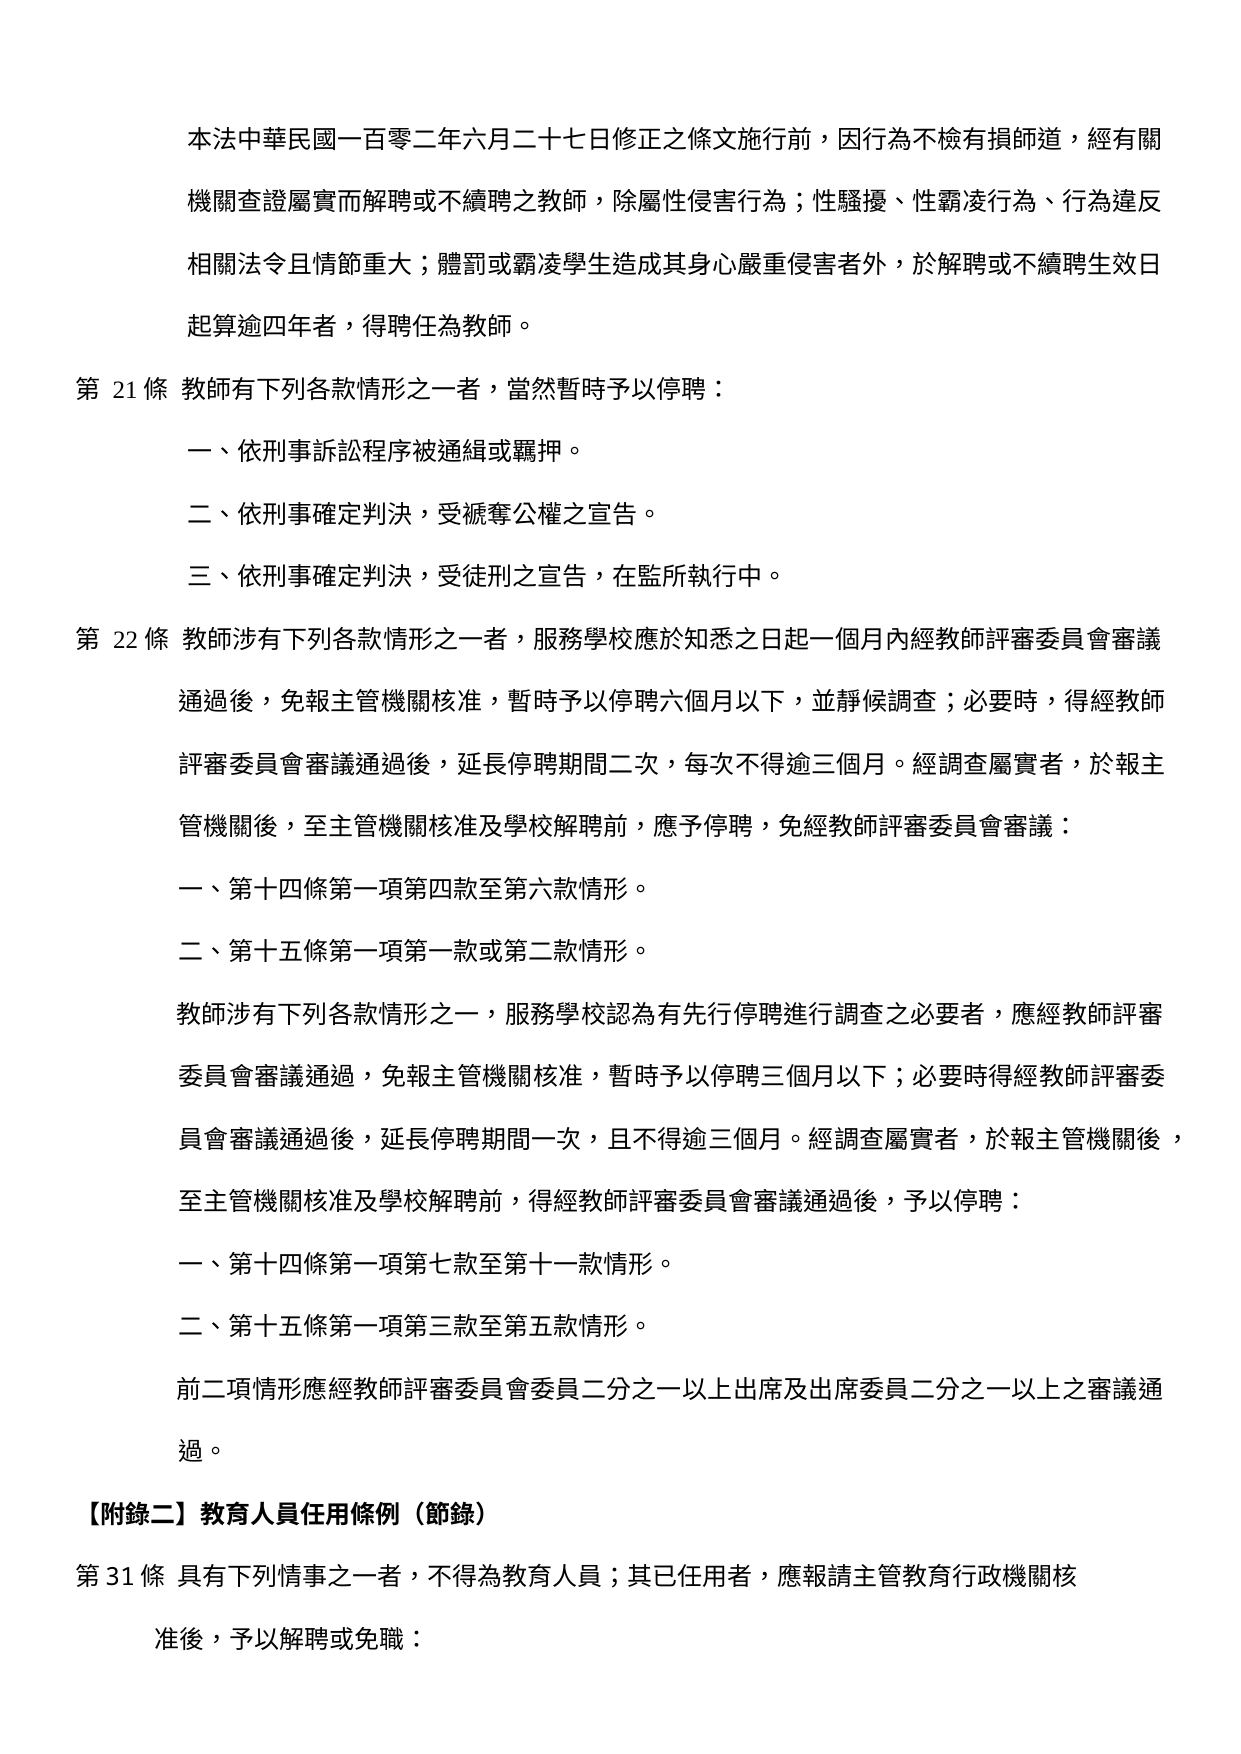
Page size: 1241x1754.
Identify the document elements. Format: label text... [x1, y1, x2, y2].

text 一、第十四條第一項第七款至第十一款情形。 [75, 1221, 1165, 1283]
text 二、第十五條第一項第三款至第五款情形。 [75, 1283, 1165, 1346]
text 一、第十四條第一項第四款至第六款情形。 [75, 846, 1165, 908]
text 准後，予以解聘或免職： [104, 1596, 1165, 1658]
text 教師涉有下列各款情形之一，服務學校認為有先行停聘進行調查之必要者，應經教師評審委員會審議通過，免報主管機關核准，暫時予以停聘三個月以下；必要時得經教師評審委員會審議通過後，延長停聘期間一次，且不得逾三個月。經調查屬實者，於報主管機關後，至主管機關核准及學校解聘前，得經教師評審委員會審議通過後，予以停聘： [176, 971, 1165, 1221]
text 二、第十五條第一項第一款或第二款情形。 [75, 908, 1165, 971]
text 二、依刑事確定判決，受褫奪公權之宣告。 [75, 471, 1165, 533]
text 前二項情形應經教師評審委員會委員二分之一以上出席及出席委員二分之一以上之審議通過。 [176, 1346, 1165, 1471]
text 本法中華民國一百零二年六月二十七日修正之條文施行前，因行為不檢有損師道，經有關機關查證屬實而解聘或不續聘之教師，除屬性侵害行為；性騷擾、性霸凌行為、行為違反相關法令且情節重大；體罰或霸凌學生造成其身心嚴重侵害者外，於解聘或不續聘生效日起算逾四年者，得聘任為教師。 [187, 96, 1165, 346]
text 第31條 具有下列情事之一者，不得為教育人員；其已任用者，應報請主管教育行政機關核 [75, 1533, 1165, 1596]
text 第 21 條 教師有下列各款情形之一者，當然暫時予以停聘： [75, 346, 1165, 408]
text 三、依刑事確定判決，受徒刑之宣告，在監所執行中。 [75, 533, 1165, 596]
text 第 22 條 教師涉有下列各款情形之一者，服務學校應於知悉之日起一個月內經教師評審委員會審議通過後，免報主管機關核准，暫時予以停聘六個月以下，並靜候調查；必要時，得經教師評審委員會審議通過後，延長停聘期間二次，每次不得逾三個月。經調查屬實者，於報主管機關後，至主管機關核准及學校解聘前，應予停聘，免經教師評審委員會審議： [75, 596, 1165, 846]
text 一、依刑事訴訟程序被通緝或羈押。 [75, 408, 1165, 471]
text 【附錄二】教育人員任用條例（節錄） [75, 1471, 1165, 1533]
